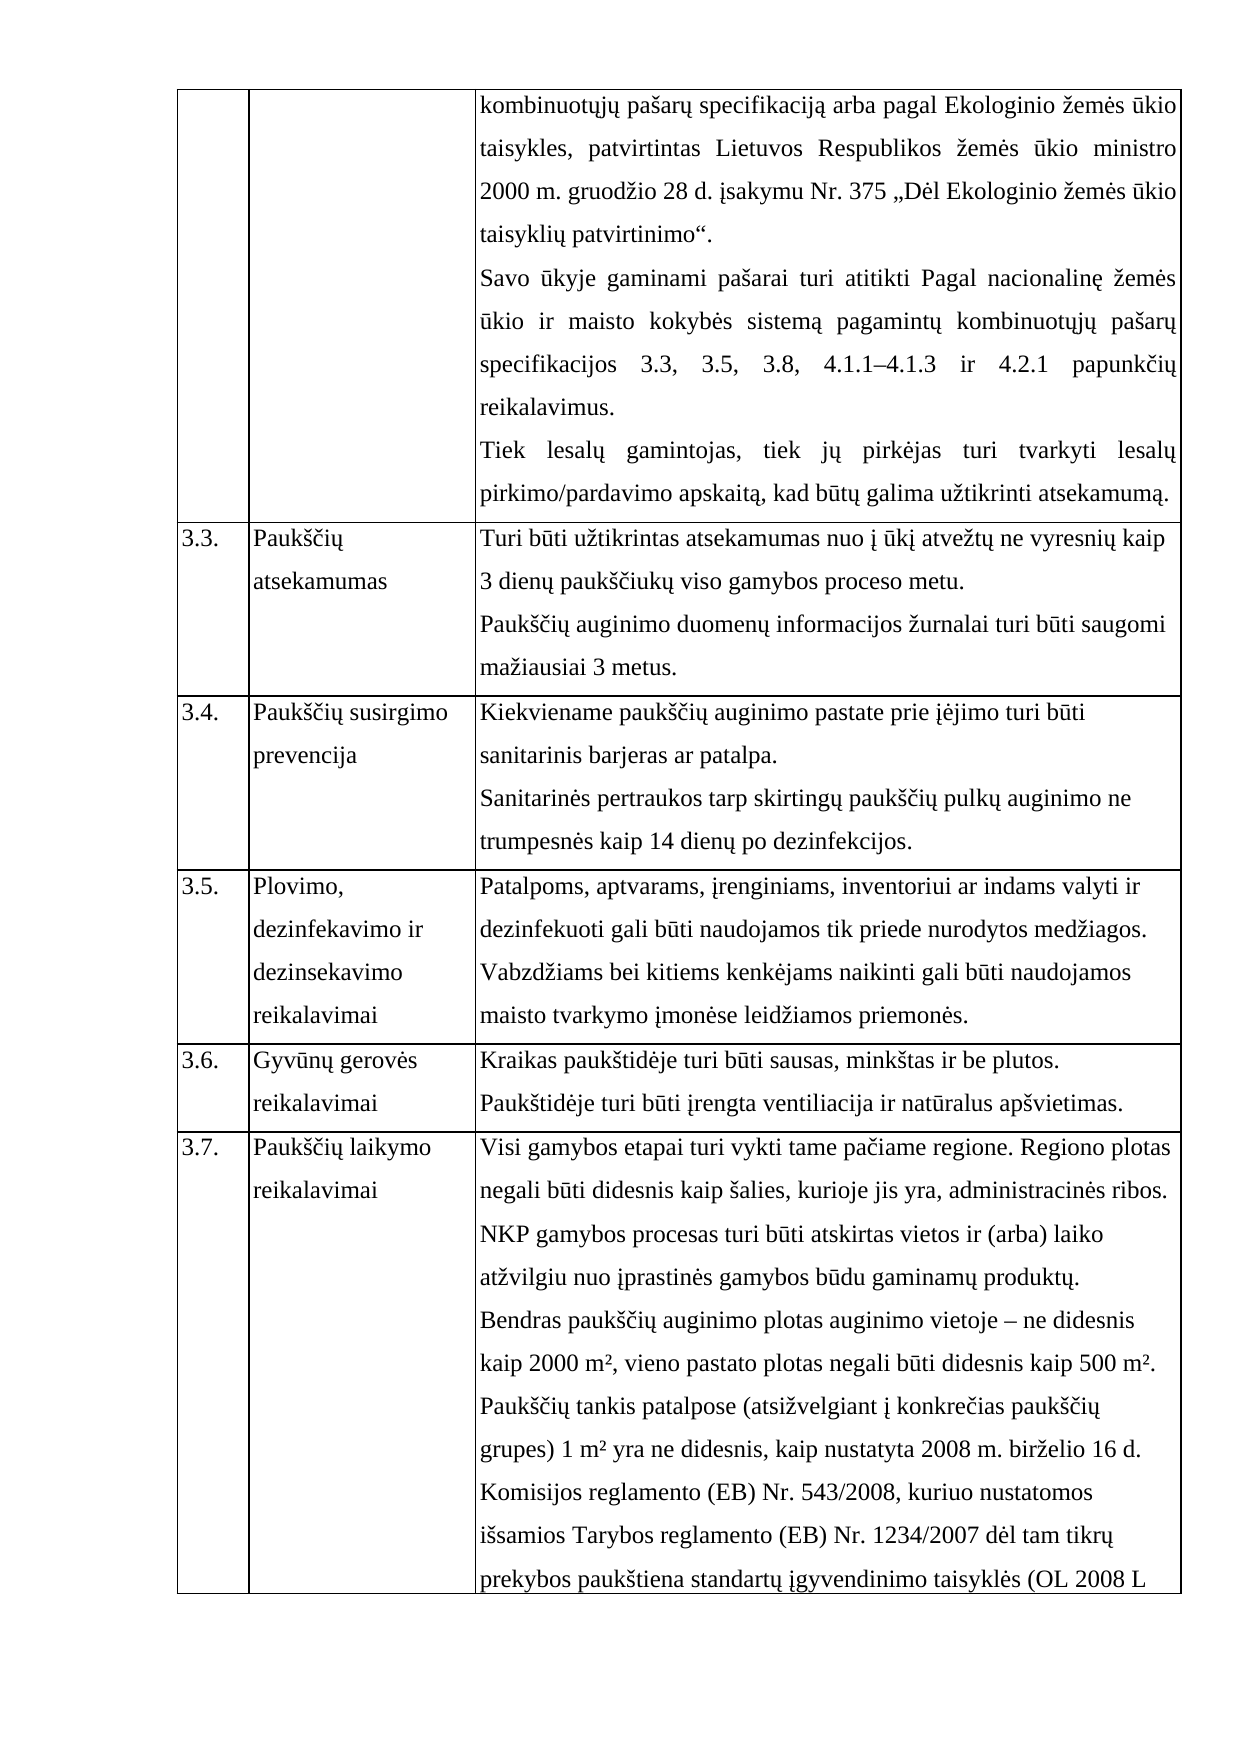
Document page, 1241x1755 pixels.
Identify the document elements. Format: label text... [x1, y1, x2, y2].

table_cell Paukščių laikymo reikalavimai [250, 1133, 475, 1592]
table_cell 3.3. [178, 523, 248, 695]
table_cell Paukščių susirgimo prevencija [250, 697, 475, 869]
table_cell 3.7. [178, 1133, 248, 1592]
table_cell [178, 90, 248, 521]
table_cell Paukščių atsekamumas [250, 523, 475, 695]
table_cell 3.5. [178, 871, 248, 1043]
table_cell 3.6. [178, 1045, 248, 1131]
table_cell [250, 90, 475, 521]
table_cell Kiekviename paukščių auginimo pastate prie įėjimo turi būti sanitarinis barjeras ar patalpa. Sanitarinės pertraukos tarp skirtingų paukščių pulkų auginimo ne trumpesnės kaip 14 dienų po dezinfekcijos. [476, 697, 1180, 869]
table_cell Patalpoms, aptvarams, įrenginiams, inventoriui ar indams valyti ir dezinfekuoti gali būti naudojamos tik priede nurodytos medžiagos. Vabzdžiams bei kitiems kenkėjams naikinti gali būti naudojamos maisto tvarkymo įmonėse leidžiamos priemonės. [476, 871, 1180, 1043]
table_cell Visi gamybos etapai turi vykti tame pačiame regione. Regiono plotas negali būti didesnis kaip šalies, kurioje jis yra, administracinės ribos. NKP gamybos procesas turi būti atskirtas vietos ir (arba) laiko atžvilgiu nuo įprastinės gamybos būdu gaminamų produktų. Bendras paukščių auginimo plotas auginimo vietoje – ne didesnis kaip 2000 m², vieno pastato plotas negali būti didesnis kaip 500 m². Paukščių tankis patalpose (atsižvelgiant į konkrečias paukščių grupes) 1 m² yra ne didesnis, kaip nustatyta 2008 m. birželio 16 d. Komisijos reglamento (EB) Nr. 543/2008, kuriuo nustatomos išsamios Tarybos reglamento (EB) Nr. 1234/2007 dėl tam tikrų prekybos paukštiena standartų įgyvendinimo taisyklės (OL 2008 L [476, 1133, 1180, 1592]
table_cell Gyvūnų gerovės reikalavimai [250, 1045, 475, 1131]
table_cell Plovimo, dezinfekavimo ir dezinsekavimo reikalavimai [250, 871, 475, 1043]
table_cell Turi būti užtikrintas atsekamumas nuo į ūkį atvežtų ne vyresnių kaip 3 dienų paukščiukų viso gamybos proceso metu. Paukščių auginimo duomenų informacijos žurnalai turi būti saugomi mažiausiai 3 metus. [476, 523, 1180, 695]
table_cell 3.4. [178, 697, 248, 869]
table_cell kombinuotųjų pašarų specifikaciją arba pagal Ekologinio žemės ūkio taisykles, patvirtintas Lietuvos Respublikos žemės ūkio ministro 2000 m. gruodžio 28 d. įsakymu Nr. 375 „Dėl Ekologinio žemės ūkio taisyklių patvirtinimo“. Savo ūkyje gaminami pašarai turi atitikti Pagal nacionalinę žemės ūkio ir maisto kokybės sistemą pagamintų kombinuotųjų pašarų specifikacijos 3.3, 3.5, 3.8, 4.1.1–4.1.3 ir 4.2.1 papunkčių reikalavimus. Tiek lesalų gamintojas, tiek jų pirkėjas turi tvarkyti lesalų pirkimo/pardavimo apskaitą, kad būtų galima užtikrinti atsekamumą. [476, 90, 1180, 521]
table_cell Kraikas paukštidėje turi būti sausas, minkštas ir be plutos. Paukštidėje turi būti įrengta ventiliacija ir natūralus apšvietimas. [476, 1045, 1180, 1131]
